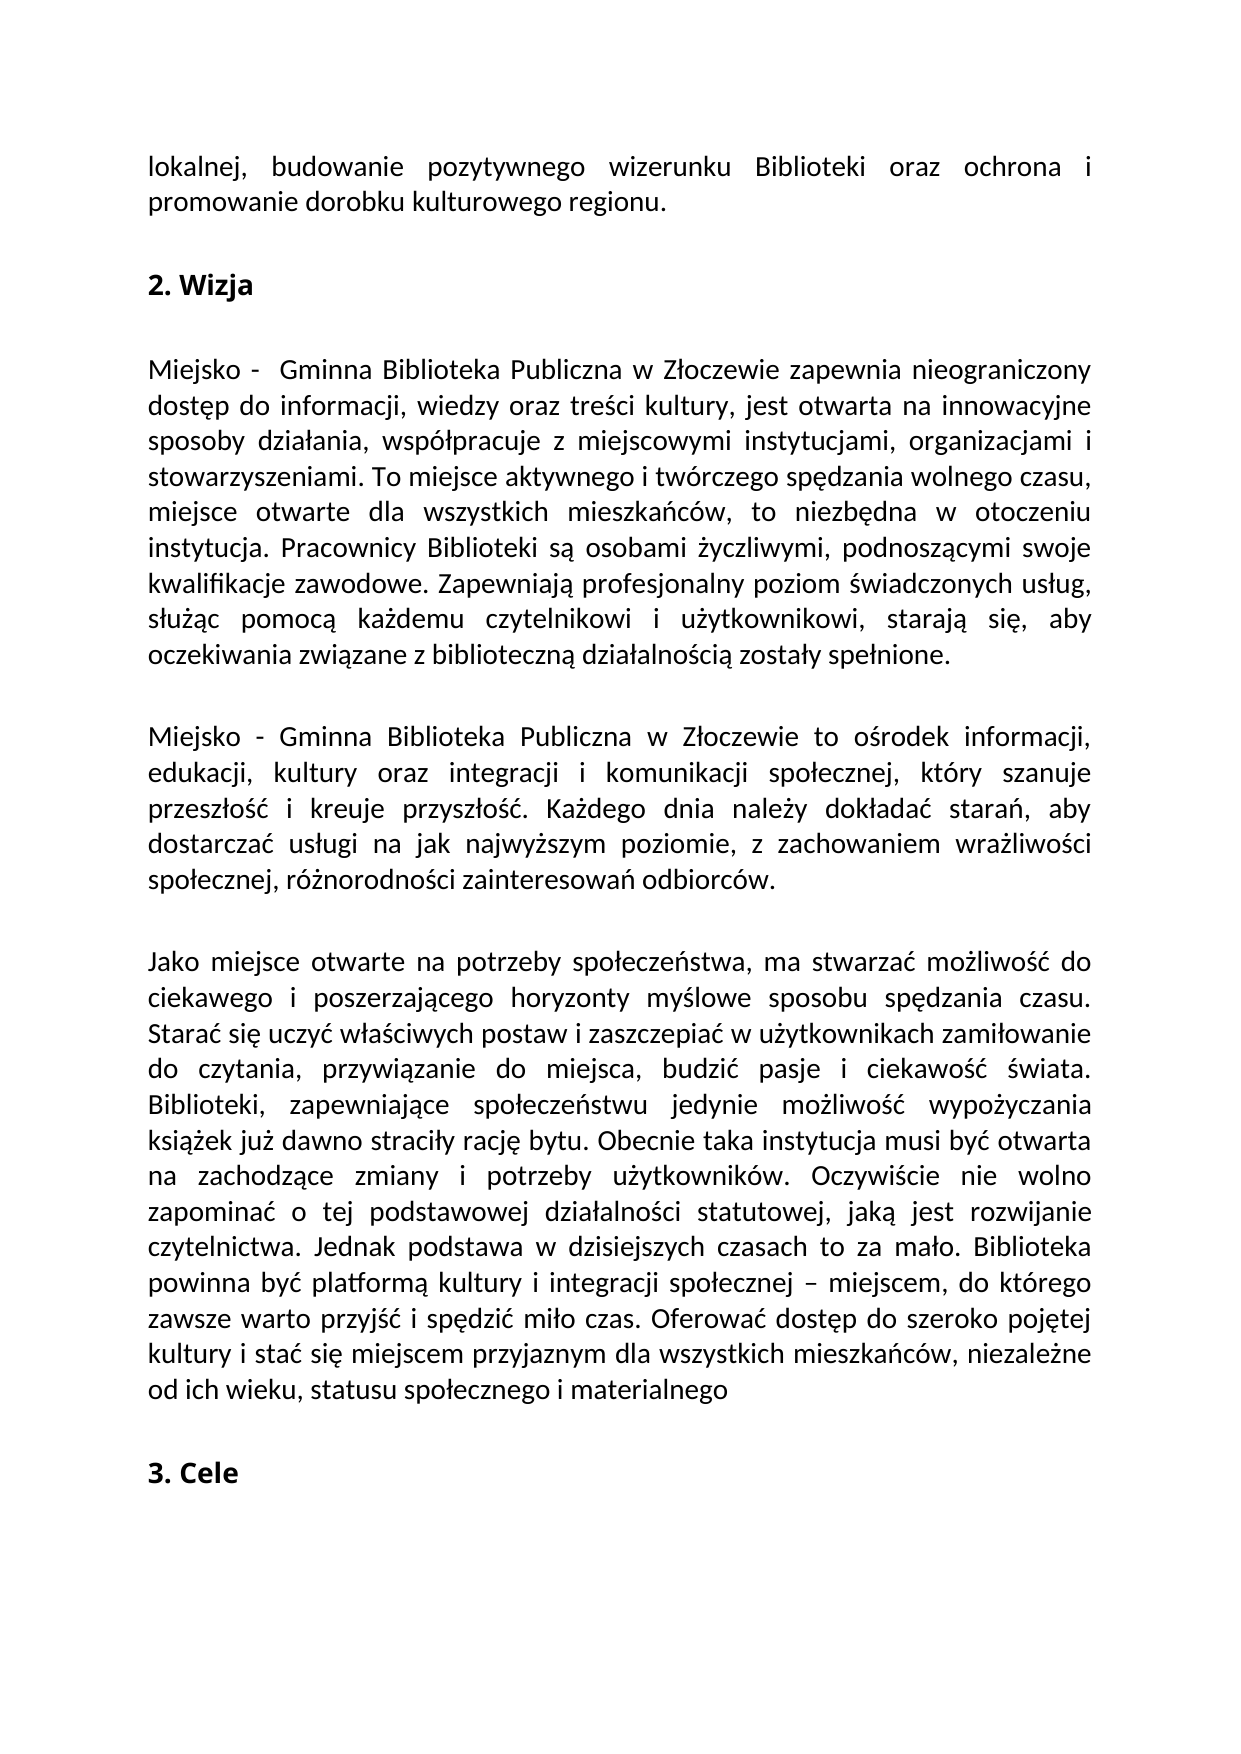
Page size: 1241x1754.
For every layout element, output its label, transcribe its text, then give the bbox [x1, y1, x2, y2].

text lokalnej, budowanie pozytywnego wizerunku Biblioteki oraz ochrona i promowanie dorobku kulturowego regionu. [148, 148, 1093, 219]
text Miejsko - Gminna Biblioteka Publiczna w Złoczewie zapewnia nieograniczony dostęp do informacji, wiedzy oraz treści kultury, jest otwarta na innowacyjne sposoby działania, współpracuje z miejscowymi instytucjami, organizacjami i stowarzyszeniami. To miejsce aktywnego i twórczego spędzania wolnego czasu, miejsce otwarte dla wszystkich mieszkańców, to niezbędna w otoczeniu instytucja. Pracownicy Biblioteki są osobami życzliwymi, podnoszącymi swoje kwalifikacje zawodowe. Zapewniają profesjonalny poziom świadczonych usług, służąc pomocą każdemu czytelnikowi i użytkownikowi, starają się, aby oczekiwania związane z biblioteczną działalnością zostały spełnione. [148, 351, 1093, 672]
text Jako miejsce otwarte na potrzeby społeczeństwa, ma stwarzać możliwość do ciekawego i poszerzającego horyzonty myślowe sposobu spędzania czasu. Starać się uczyć właściwych postaw i zaszczepiać w użytkownikach zamiłowanie do czytania, przywiązanie do miejsca, budzić pasje i ciekawość świata. Biblioteki, zapewniające społeczeństwu jedynie możliwość wypożyczania książek już dawno straciły rację bytu. Obecnie taka instytucja musi być otwarta na zachodzące zmiany i potrzeby użytkowników. Oczywiście nie wolno zapominać o tej podstawowej działalności statutowej, jaką jest rozwijanie czytelnictwa. Jednak podstawa w dzisiejszych czasach to za mało. Biblioteka powinna być platformą kultury i integracji społecznej – miejscem, do którego zawsze warto przyjść i spędzić miło czas. Oferować dostęp do szeroko pojętej kultury i stać się miejscem przyjaznym dla wszystkich mieszkańców, niezależne od ich wieku, statusu społecznego i materialnego [148, 943, 1093, 1407]
text 2. Wizja [148, 266, 1093, 304]
text 3. Cele [148, 1453, 1093, 1492]
text Miejsko - Gminna Biblioteka Publiczna w Złoczewie to ośrodek informacji, edukacji, kultury oraz integracji i komunikacji społecznej, który szanuje przeszłość i kreuje przyszłość. Każdego dnia należy dokładać starań, aby dostarczać usługi na jak najwyższym poziomie, z zachowaniem wrażliwości społecznej, różnorodności zainteresowań odbiorców. [148, 718, 1093, 897]
